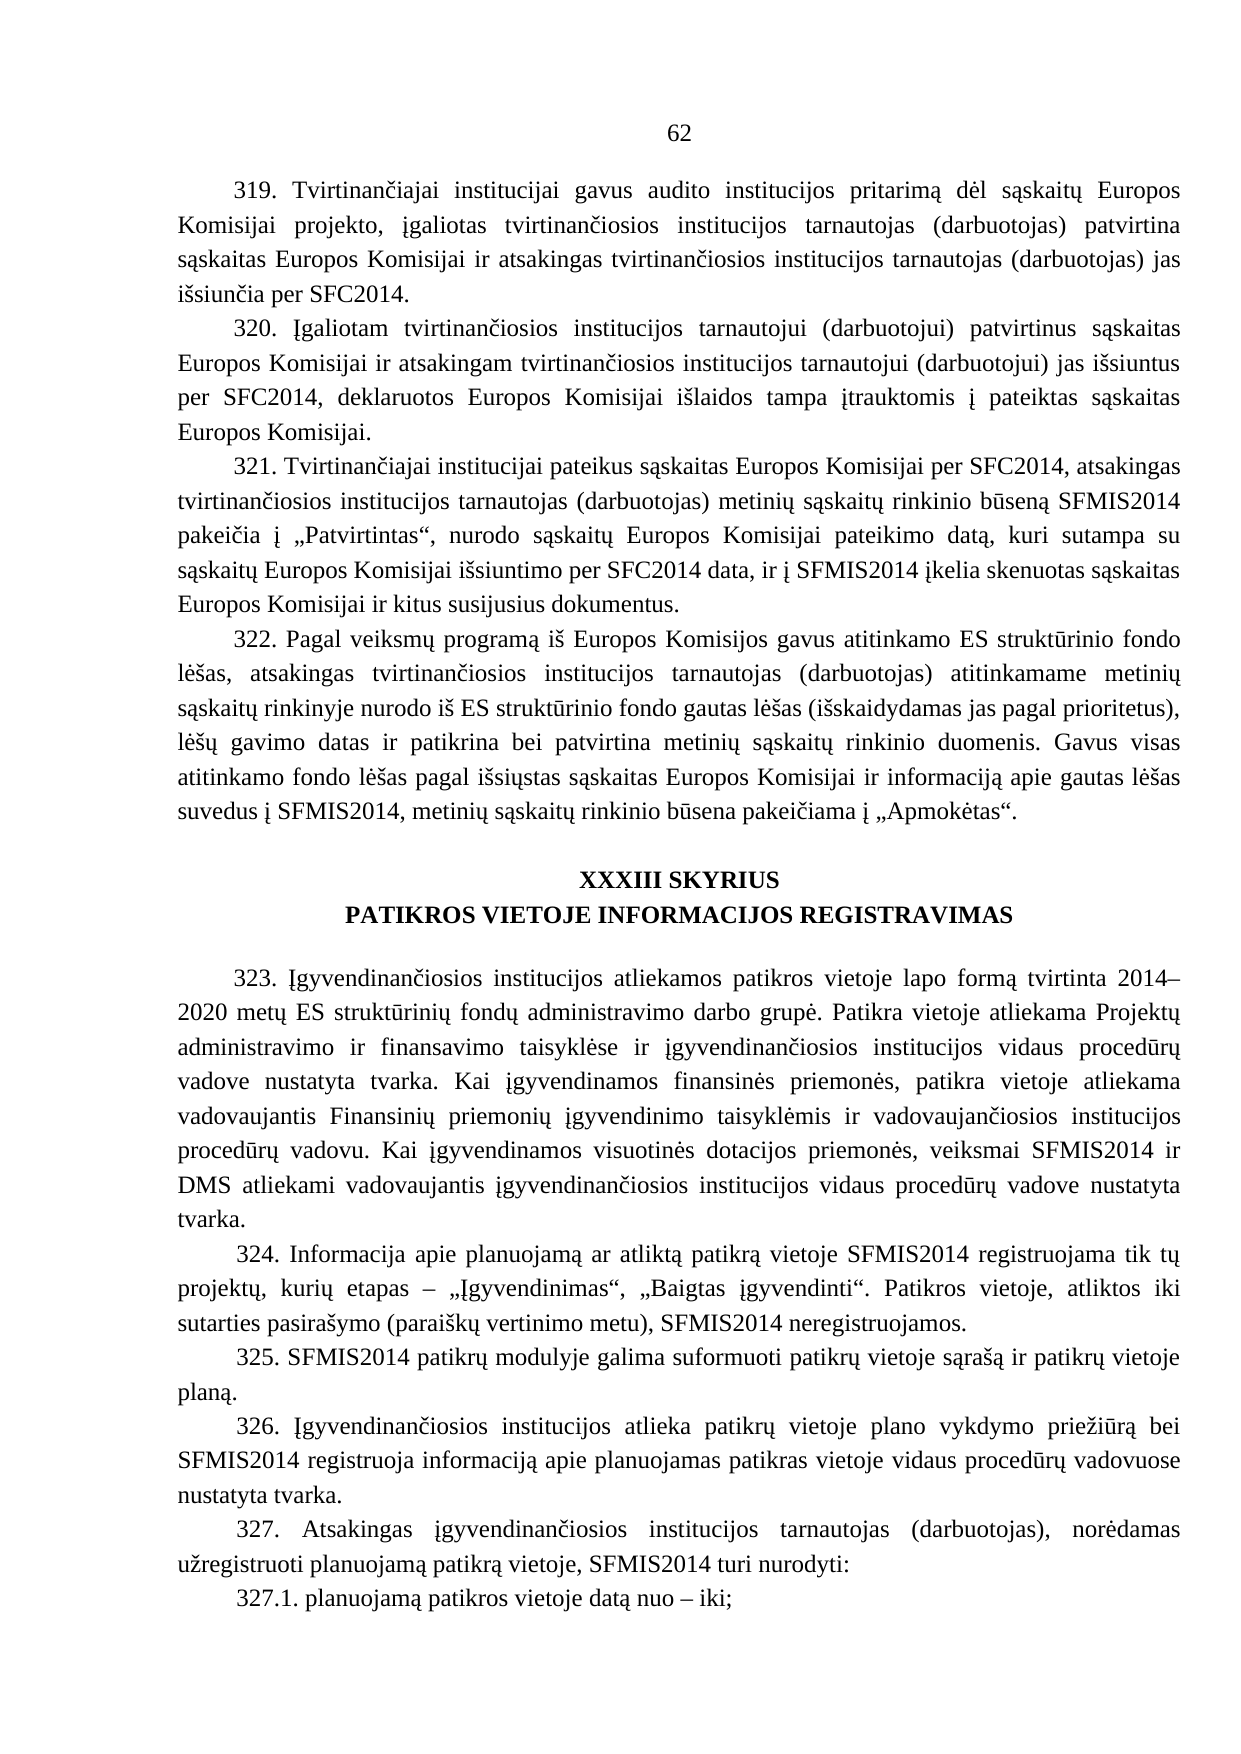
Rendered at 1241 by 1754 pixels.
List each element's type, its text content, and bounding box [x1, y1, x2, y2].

text 323. Įgyvendinančiosios institucijos atliekamos patikros vietoje lapo formą tvirtinta 2014–2020 metų ES struktūrinių fondų administravimo darbo grupė. Patikra vietoje atliekama Projektų administravimo ir finansavimo taisyklėse ir įgyvendinančiosios institucijos vidaus procedūrų vadove nustatyta tvarka. Kai įgyvendinamos finansinės priemonės, patikra vietoje atliekama vadovaujantis Finansinių priemonių įgyvendinimo taisyklėmis ir vadovaujančiosios institucijos procedūrų vadovu. Kai įgyvendinamos visuotinės dotacijos priemonės, veiksmai SFMIS2014 ir DMS atliekami vadovaujantis įgyvendinančiosios institucijos vidaus procedūrų vadove nustatyta tvarka. [177, 963, 1181, 1233]
text 320. Įgaliotam tvirtinančiosios institucijos tarnautojui (darbuotojui) patvirtinus sąskaitas Europos Komisijai ir atsakingam tvirtinančiosios institucijos tarnautojui (darbuotojui) jas išsiuntus per SFC2014, deklaruotos Europos Komisijai išlaidos tampa įtrauktomis į pateiktas sąskaitas Europos Komisijai. [177, 313, 1181, 446]
text 327. Atsakingas įgyvendinančiosios institucijos tarnautojas (darbuotojas), norėdamas užregistruoti planuojamą patikrą vietoje, SFMIS2014 turi nurodyti: [177, 1514, 1181, 1578]
text 327.1. planuojamą patikros vietoje datą nuo – iki; [177, 1583, 1181, 1612]
text 325. SFMIS2014 patikrų modulyje galima suformuoti patikrų vietoje sąrašą ir patikrų vietoje planą. [177, 1342, 1181, 1405]
text XXXIII SKYRIUS [177, 865, 1181, 894]
text 326. Įgyvendinančiosios institucijos atlieka patikrų vietoje plano vykdymo priežiūrą bei SFMIS2014 registruoja informaciją apie planuojamas patikras vietoje vidaus procedūrų vadovuose nustatyta tvarka. [177, 1411, 1181, 1509]
text 321. Tvirtinančiajai institucijai pateikus sąskaitas Europos Komisijai per SFC2014, atsakingas tvirtinančiosios institucijos tarnautojas (darbuotojas) metinių sąskaitų rinkinio būseną SFMIS2014 pakeičia į „Patvirtintas“, nurodo sąskaitų Europos Komisijai pateikimo datą, kuri sutampa su sąskaitų Europos Komisijai išsiuntimo per SFC2014 data, ir į SFMIS2014 įkelia skenuotas sąskaitas Europos Komisijai ir kitus susijusius dokumentus. [177, 451, 1181, 618]
text 324. Informacija apie planuojamą ar atliktą patikrą vietoje SFMIS2014 registruojama tik tų projektų, kurių etapas – „Įgyvendinimas“, „Baigtas įgyvendinti“. Patikros vietoje, atliktos iki sutarties pasirašymo (paraiškų vertinimo metu), SFMIS2014 neregistruojamos. [177, 1239, 1181, 1336]
text 322. Pagal veiksmų programą iš Europos Komisijos gavus atitinkamo ES struktūrinio fondo lėšas, atsakingas tvirtinančiosios institucijos tarnautojas (darbuotojas) atitinkamame metinių sąskaitų rinkinyje nurodo iš ES struktūrinio fondo gautas lėšas (išskaidydamas jas pagal prioritetus), lėšų gavimo datas ir patikrina bei patvirtina metinių sąskaitų rinkinio duomenis. Gavus visas atitinkamo fondo lėšas pagal išsiųstas sąskaitas Europos Komisijai ir informaciją apie gautas lėšas suvedus į SFMIS2014, metinių sąskaitų rinkinio būsena pakeičiama į „Apmokėtas“. [177, 624, 1181, 825]
text PATIKROS VIETOJE INFORMACIJOS REGISTRAVIMAS [177, 900, 1181, 928]
text 319. Tvirtinančiajai institucijai gavus audito institucijos pritarimą dėl sąskaitų Europos Komisijai projekto, įgaliotas tvirtinančiosios institucijos tarnautojas (darbuotojas) patvirtina sąskaitas Europos Komisijai ir atsakingas tvirtinančiosios institucijos tarnautojas (darbuotojas) jas išsiunčia per SFC2014. [177, 176, 1181, 308]
